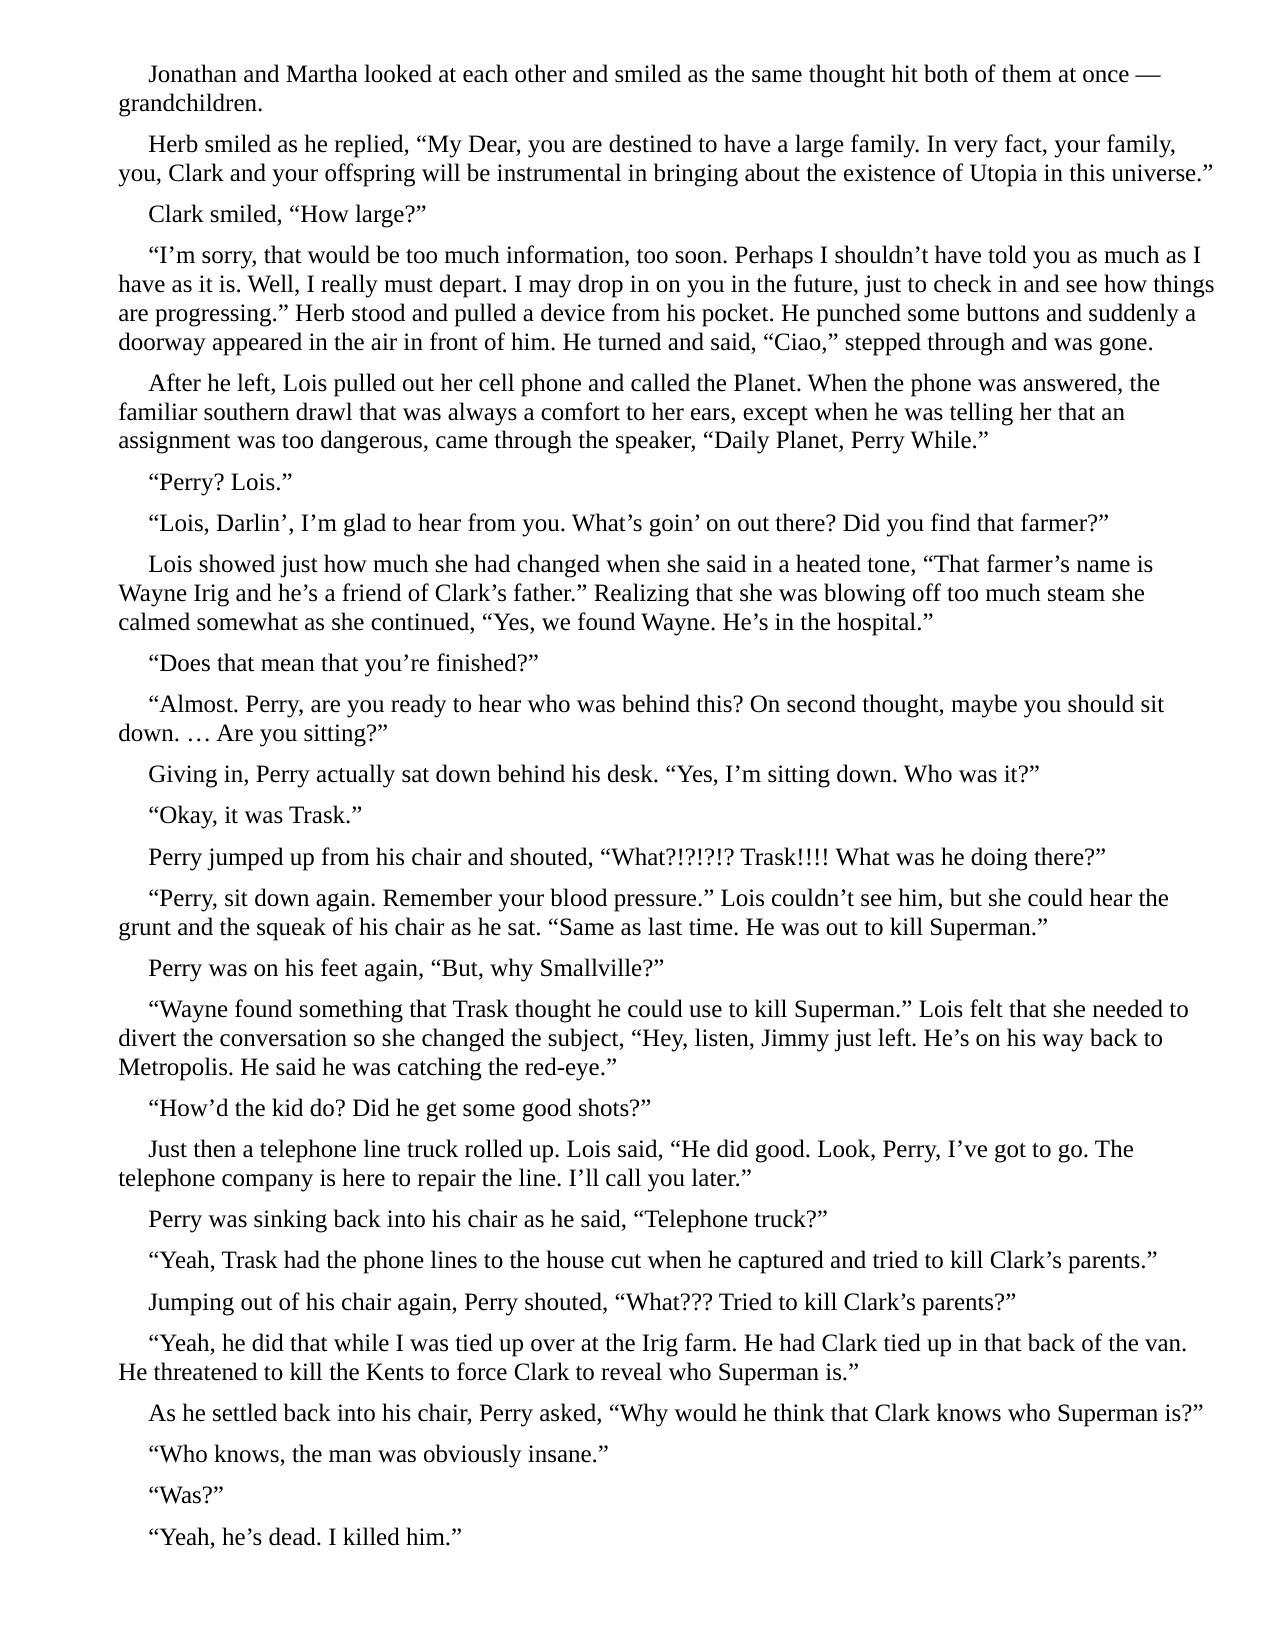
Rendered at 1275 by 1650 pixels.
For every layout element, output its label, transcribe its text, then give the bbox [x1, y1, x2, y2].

text Clark smiled, “How large?” [118, 199, 1216, 228]
text “I’m sorry, that would be too much information, too soon. Perhaps I shouldn’t have told you as much as I have as it is. Well, I really must depart. I may drop in on you in the future, just to check in and see how things are progressing.” Herb stood and pulled a device from his pocket. He punched some buttons and suddenly a doorway appeared in the air in front of him. He turned and said, “Ciao,” stepped through and was gone. [118, 240, 1216, 355]
text “Perry, sit down again. Remember your blood pressure.” Lois couldn’t see him, but she could hear the grunt and the squeak of his chair as he sat. “Same as last time. He was out to kill Superman.” [118, 883, 1216, 940]
text Perry was sinking back into his chair as he said, “Telephone truck?” [118, 1204, 1216, 1233]
text Just then a telephone line truck rolled up. Lois said, “He did good. Look, Perry, I’ve got to go. The telephone company is here to repair the line. I’ll call you later.” [118, 1134, 1216, 1192]
text Perry jumped up from his chair and shouted, “What?!?!?!? Trask!!!! What was he doing there?” [118, 842, 1216, 870]
text “Lois, Darlin’, I’m glad to hear from you. What’s goin’ on out there? Did you find that farmer?” [118, 508, 1216, 537]
text Herb smiled as he replied, “My Dear, you are destined to have a large family. In very fact, your family, you, Clark and your offspring will be instrumental in bringing about the existence of Utopia in this universe.” [118, 129, 1216, 187]
text After he left, Lois pulled out her cell phone and called the Planet. When the phone was answered, the familiar southern drawl that was always a comfort to her ears, except when he was telling her that an assignment was too dangerous, came through the speaker, “Daily Planet, Perry While.” [118, 368, 1216, 454]
text “How’d the kid do? Did he get some good shots?” [118, 1093, 1216, 1122]
text Lois showed just how much she had changed when she said in a heated tone, “That farmer’s name is Wayne Irig and he’s a friend of Clark’s father.” Realizing that she was blowing off too much steam she calmed somewhat as she continued, “Yes, we found Wayne. He’s in the hospital.” [118, 549, 1216, 635]
text “Was?” [118, 1480, 1216, 1509]
text “Almost. Perry, are you ready to hear who was behind this? On second thought, maybe you should sit down. … Are you sitting?” [118, 689, 1216, 747]
text “Yeah, he did that while I was tied up over at the Irig farm. He had Clark tied up in that back of the van. He threatened to kill the Kents to force Clark to reveal who Superman is.” [118, 1328, 1216, 1385]
text “Wayne found something that Trask thought he could use to kill Superman.” Lois felt that she needed to divert the conversation so she changed the subject, “Hey, listen, Jimmy just left. He’s on his way back to Metropolis. He said he was catching the red-eye.” [118, 994, 1216, 1080]
text “Okay, it was Trask.” [118, 800, 1216, 829]
text Jonathan and Martha looked at each other and smiled as the same thought hit both of them at once — grandchildren. [118, 59, 1216, 117]
text “Who knows, the man was obviously insane.” [118, 1439, 1216, 1468]
text As he settled back into his chair, Perry asked, “Why would he think that Clark knows who Superman is?” [118, 1398, 1216, 1427]
text Giving in, Perry actually sat down behind his desk. “Yes, I’m sitting down. Who was it?” [118, 759, 1216, 788]
text “Yeah, Trask had the phone lines to the house cut when he captured and tried to kill Clark’s parents.” [118, 1245, 1216, 1274]
text “Perry? Lois.” [118, 467, 1216, 495]
text “Yeah, he’s dead. I killed him.” [118, 1522, 1216, 1550]
text Perry was on his feet again, “But, why Smallville?” [118, 953, 1216, 982]
text Jumping out of his chair again, Perry shouted, “What??? Tried to kill Clark’s parents?” [118, 1287, 1216, 1315]
text “Does that mean that you’re finished?” [118, 648, 1216, 677]
